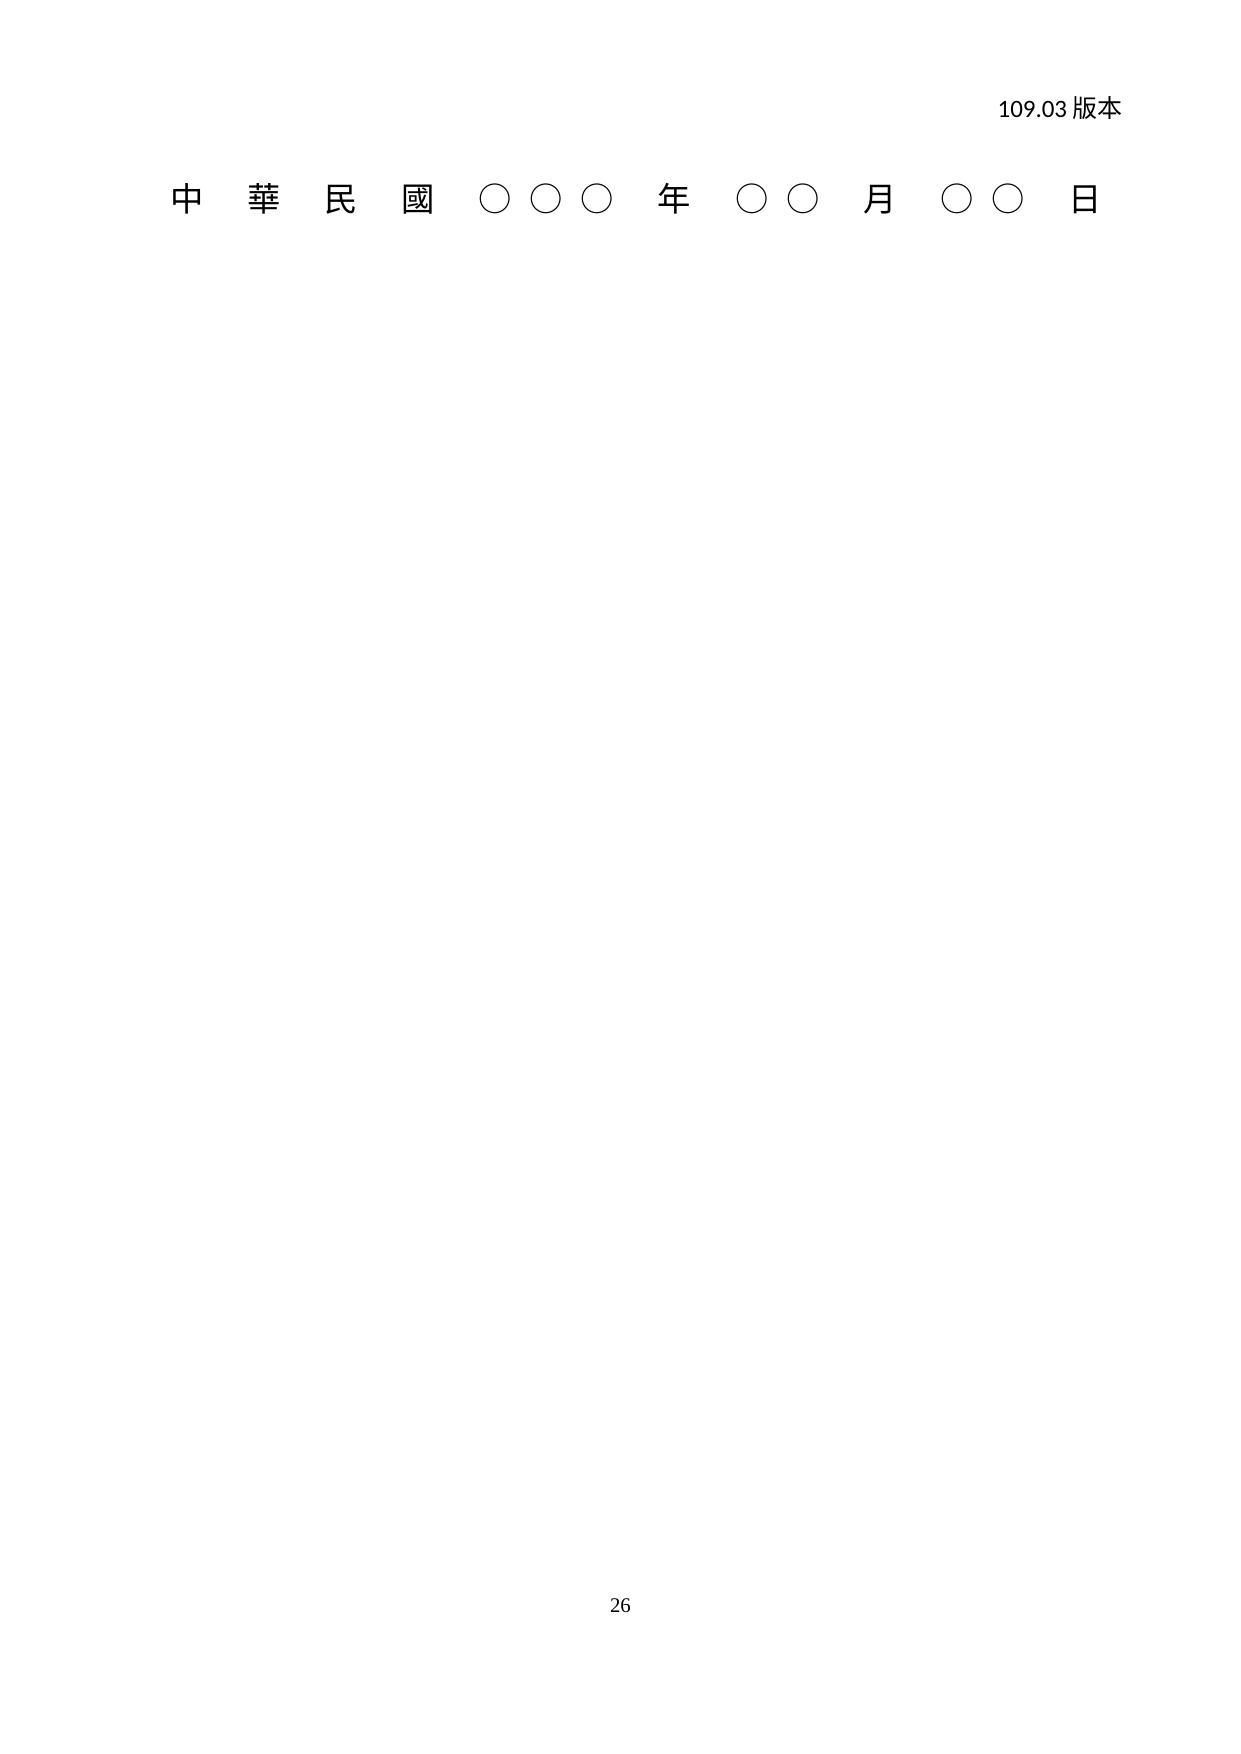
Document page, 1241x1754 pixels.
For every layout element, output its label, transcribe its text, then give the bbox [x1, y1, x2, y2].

text 中 華 民 國 ○○○ 年 ○○ 月 ○○ 日 [170, 159, 1120, 234]
